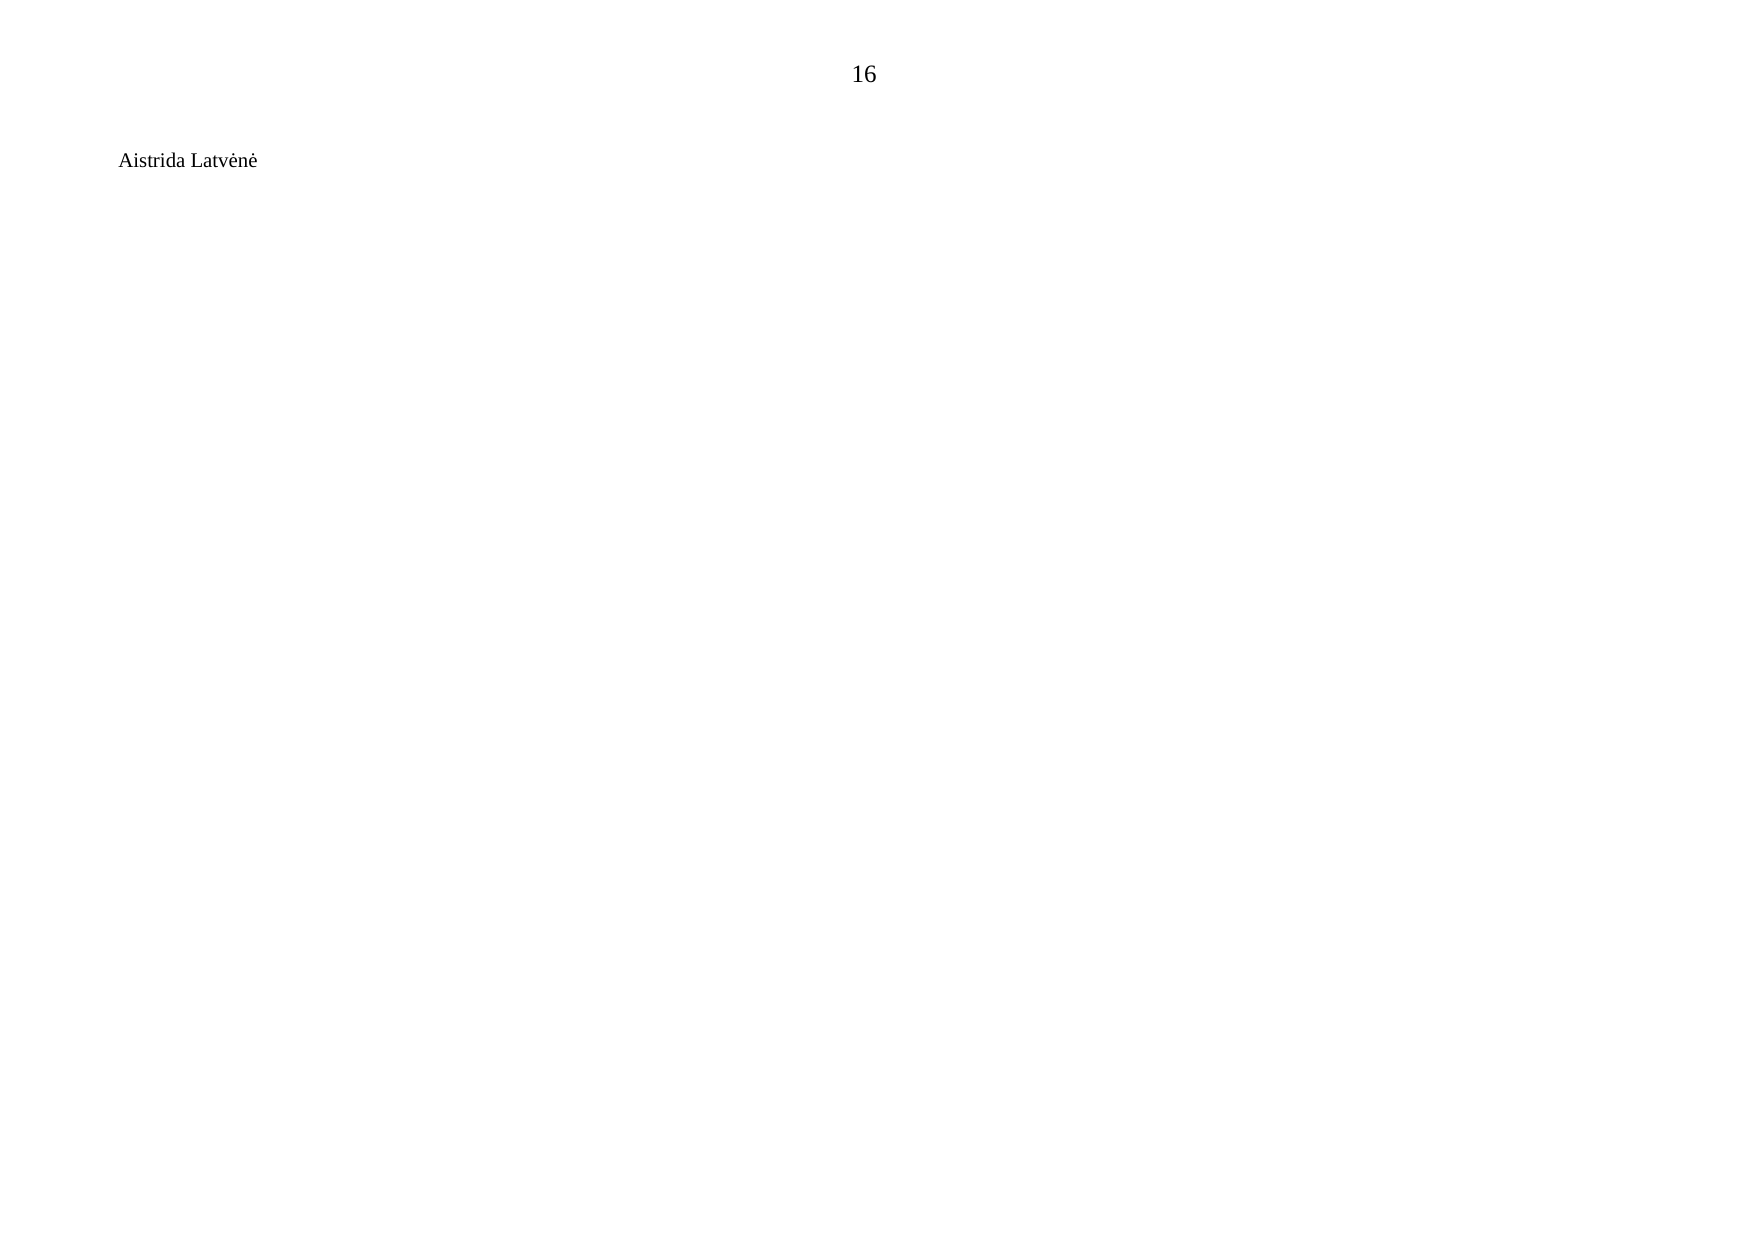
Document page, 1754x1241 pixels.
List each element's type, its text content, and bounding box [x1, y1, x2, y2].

text Aistrida Latvėnė [118, 148, 1609, 172]
